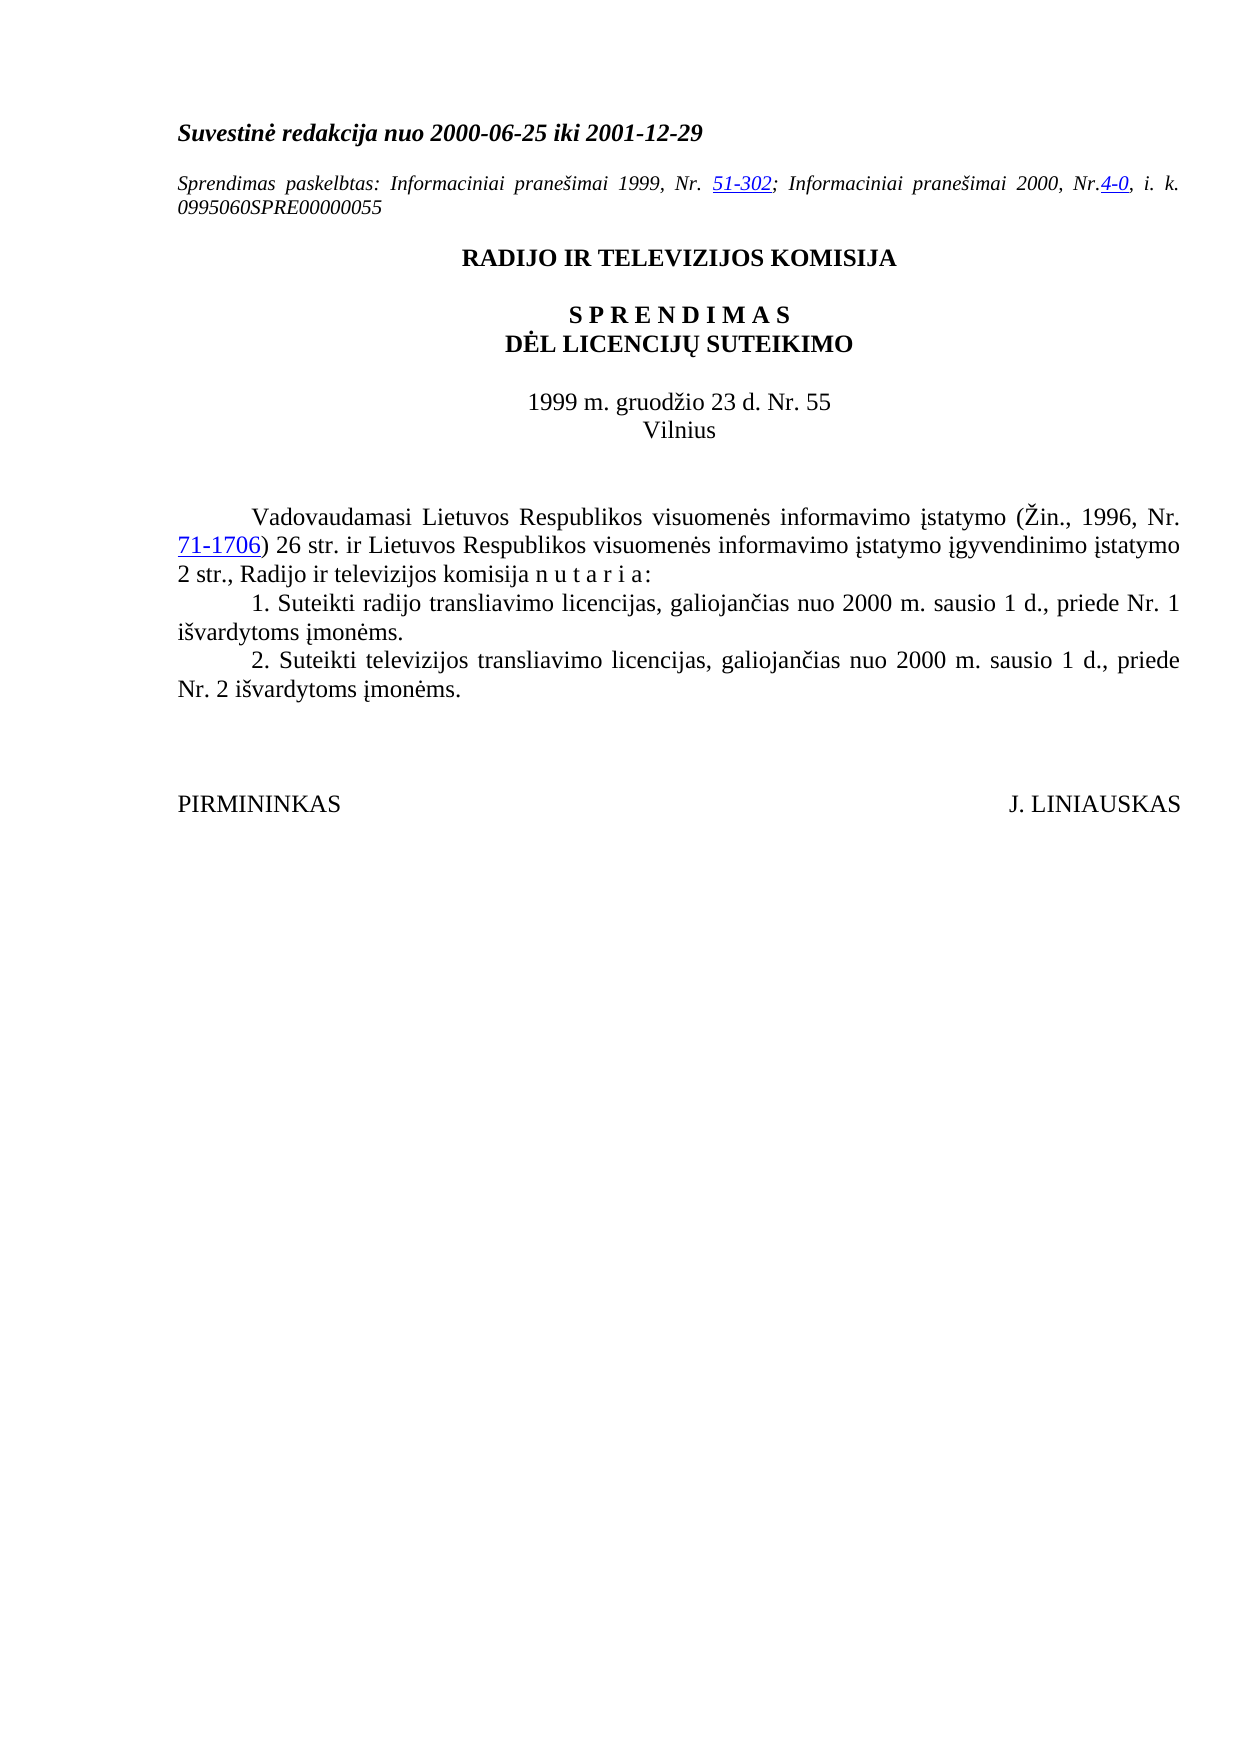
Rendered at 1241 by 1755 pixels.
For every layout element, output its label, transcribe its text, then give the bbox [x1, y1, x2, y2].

text 1999 m. gruodžio 23 d. Nr. 55 [177, 387, 1181, 416]
text 1. Suteikti radijo transliavimo licencijas, galiojančias nuo 2000 m. sausio 1 d., priede Nr. 1 išvardytoms įmonėms. [177, 588, 1181, 646]
text Sprendimas paskelbtas: Informaciniai pranešimai 1999, Nr. 51-302; Informaciniai pranešimai 2000, Nr.4-0, i. k. 0995060SPRE00000055 [177, 171, 1181, 219]
text Vilnius [177, 416, 1181, 444]
text RADIJO IR TELEVIZIJOS KOMISIJA [177, 243, 1181, 272]
text PIRMININKAS J. LINIAUSKAS [177, 789, 1181, 818]
text Vadovaudamasi Lietuvos Respublikos visuomenės informavimo įstatymo (Žin., 1996, Nr. 71-1706) 26 str. ir Lietuvos Respublikos visuomenės informavimo įstatymo įgyvendinimo įstatymo 2 str., Radijo ir televizijos komisija nutaria: [177, 502, 1181, 588]
text 2. Suteikti televizijos transliavimo licencijas, galiojančias nuo 2000 m. sausio 1 d., priede Nr. 2 išvardytoms įmonėms. [177, 646, 1181, 703]
text DĖL LICENCIJŲ SUTEIKIMO [177, 329, 1181, 358]
text Suvestinė redakcija nuo 2000-06-25 iki 2001-12-29 [177, 118, 1181, 147]
text S P R E N D I M A S [177, 301, 1181, 329]
